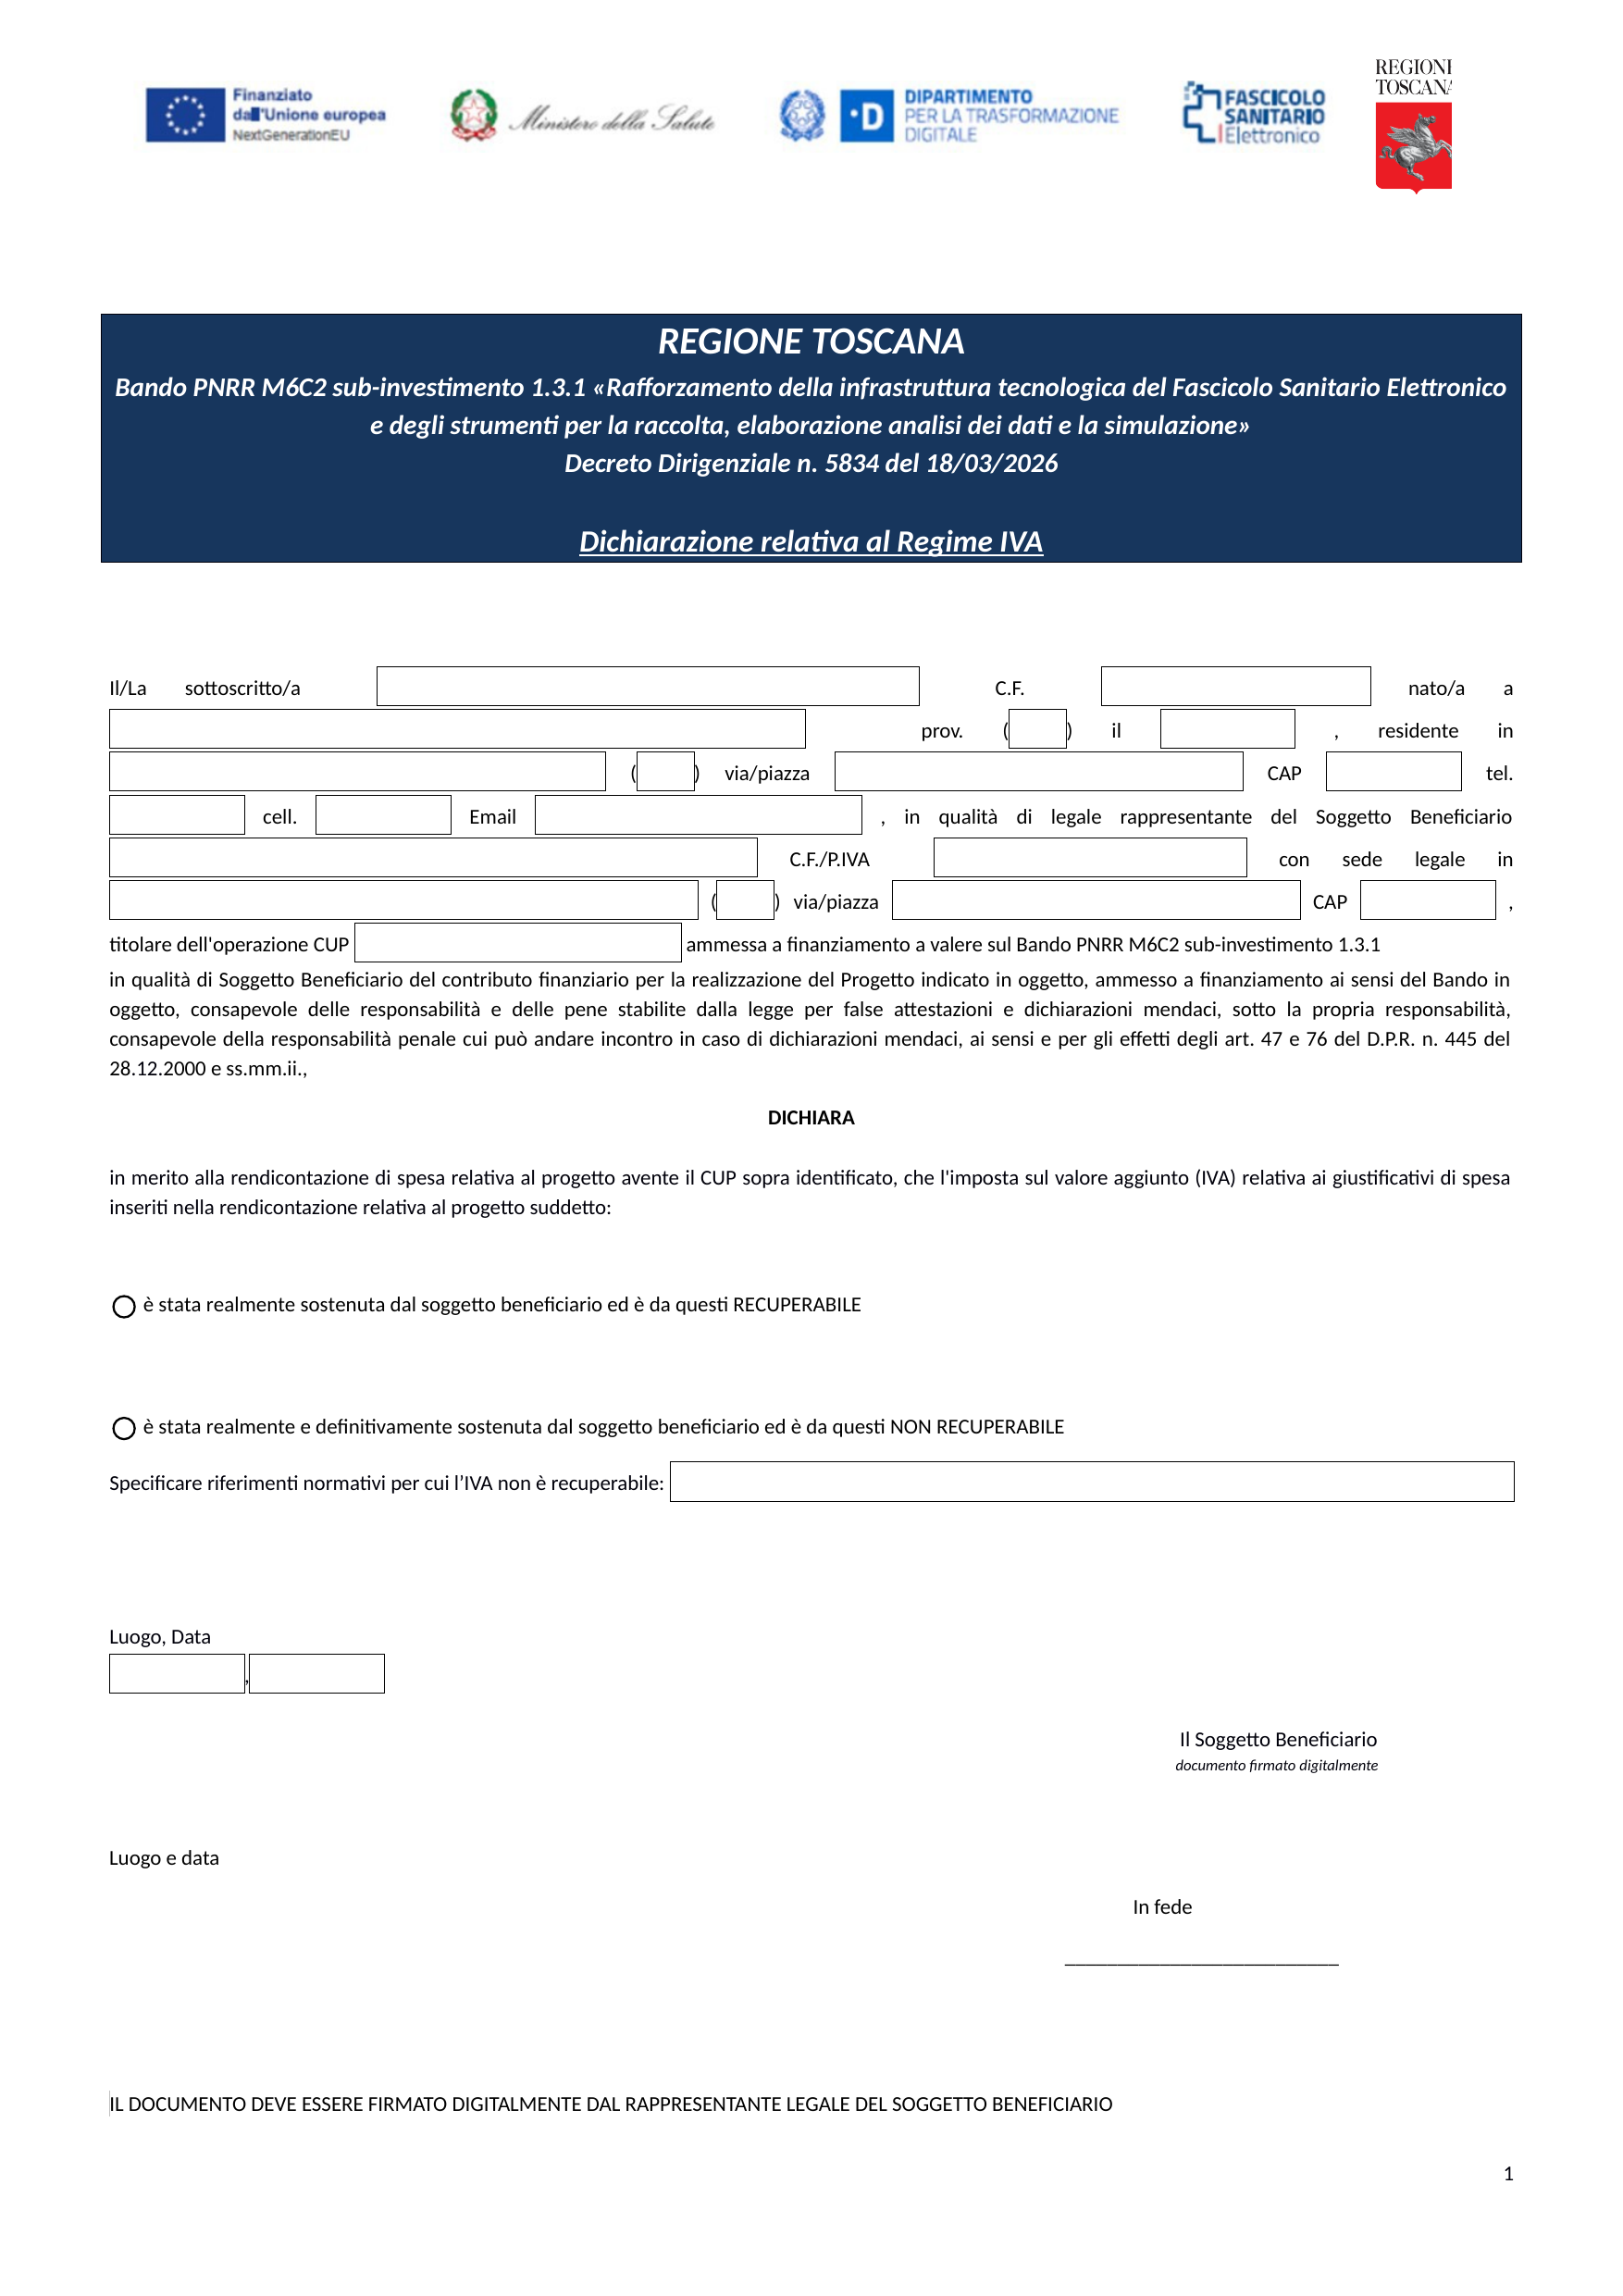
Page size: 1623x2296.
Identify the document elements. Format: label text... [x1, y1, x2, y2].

text Il Soggetto Beneficiario [1044, 1726, 1514, 1752]
picture [1378, 59, 1458, 197]
text Il/La sottoscritto/a C.F. nato/a a prov. () il , residente in () via/piazza CAP tel. cell. Email , in qualità di legale rappresentante del Soggetto Beneficiario C.F./P.IVA con sede legale in () via/piazza CAP , titolare dell'operazione CUP ammessa a finanziamento a valere sul Bando PNRR M6C2 sub-investimento 1.3.1 [109, 666, 1514, 962]
text Dichiarazione relativa al Regime IVA [102, 519, 1521, 562]
text Decreto Dirigenziale n. 5834 del 18/03/2026 [102, 443, 1521, 479]
text In fede [655, 1894, 1514, 1919]
text Bando PNRR M6C2 sub-investimento 1.3.1 «Rafforzamento della infrastruttura tecnologica del Fascicolo Sanitario Elettronico e degli strumenti per la raccolta, elaborazione analisi dei dati e la simulazione» [102, 367, 1521, 441]
text IL DOCUMENTO DEVE ESSERE FIRMATO DIGITALMENTE DAL RAPPRESENTANTE LEGALE DEL SOGGETTO BENEFICIARIO [109, 2091, 1514, 2116]
text in merito alla rendicontazione di spesa relativa al progetto avente il CUP sopra identificato, che l'imposta sul valore aggiunto (IVA) relativa ai giustificativi di spesa inseriti nella rendicontazione relativa al progetto suddetto: [109, 1164, 1514, 1220]
text , [245, 1654, 249, 1693]
text Luogo e data [109, 1844, 1514, 1871]
text [385, 1654, 1514, 1693]
text __________________________ [109, 1942, 1514, 1969]
picture [133, 81, 1338, 153]
text DICHIARA [109, 1104, 1514, 1130]
text Luogo, Data [109, 1623, 1514, 1650]
text Specificare riferimenti normativi per cui l’IVA non è recuperabile: [109, 1461, 670, 1501]
text in qualità di Soggetto Beneficiario del contributo finanziario per la realizzazione del Progetto indicato in oggetto, ammesso a finanziamento ai sensi del Bando in oggetto, consapevole delle responsabilità e delle pene stabilite dalla legge per false attestazioni e dichiarazioni mendaci, sotto la propria responsabilità, consapevole della responsabilità penale cui può andare incontro in caso di dichiarazioni mendaci, ai sensi e per gli effetti degli art. 47 e 76 del D.P.R. n. 445 del 28.12.2000 e ss.mm.ii., [109, 966, 1514, 1081]
text documento firmato digitalmente [1044, 1756, 1514, 1775]
text REGIONE TOSCANA [102, 315, 1521, 364]
